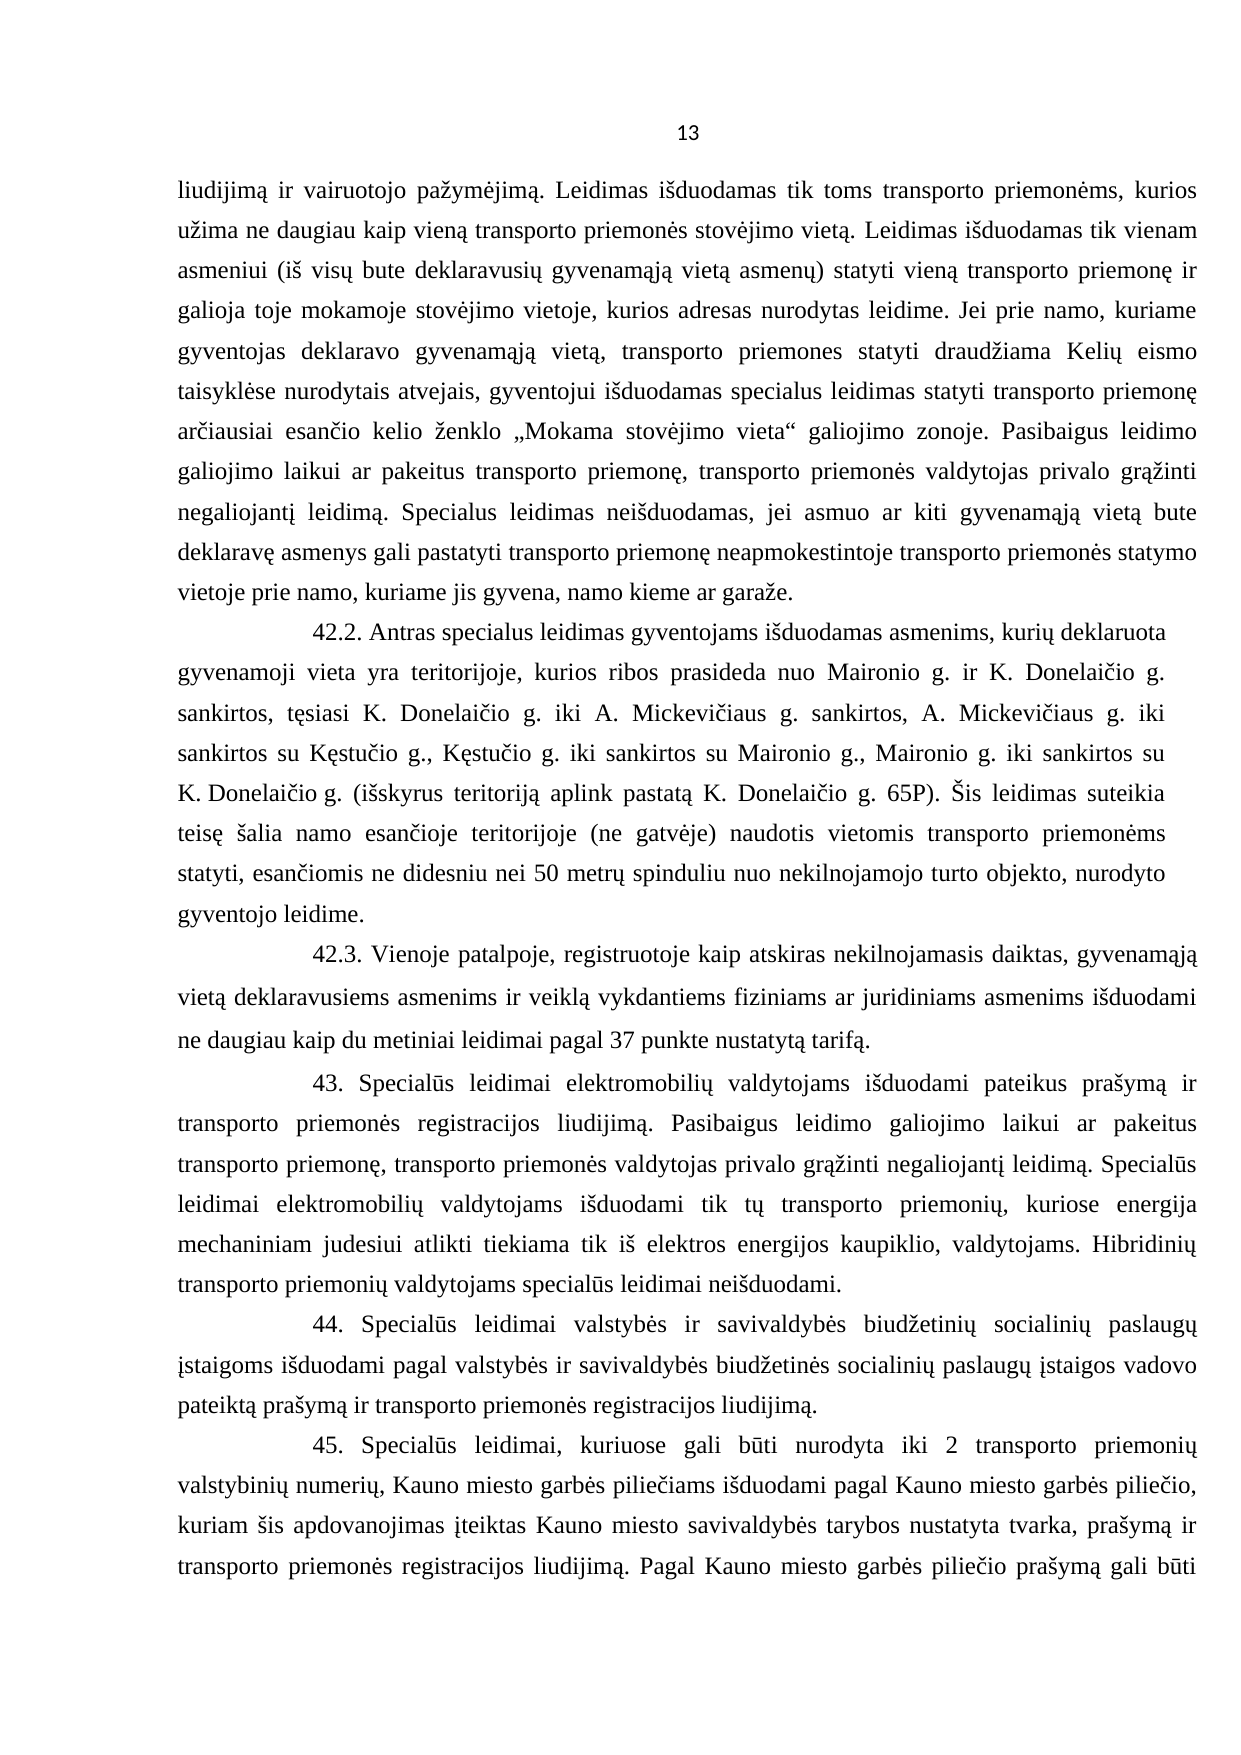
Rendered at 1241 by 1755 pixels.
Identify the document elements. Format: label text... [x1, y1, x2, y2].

text 45. Specialūs leidimai, kuriuose gali būti nurodyta iki 2 transporto priemonių valstybinių numerių, Kauno miesto garbės piliečiams išduodami pagal Kauno miesto garbės piliečio, kuriam šis apdovanojimas įteiktas Kauno miesto savivaldybės tarybos nustatyta tvarka, prašymą ir transporto priemonės registracijos liudijimą. Pagal Kauno miesto garbės piliečio prašymą gali būti [177, 1430, 1198, 1579]
text 42.3. Vienoje patalpoje, registruotoje kaip atskiras nekilnojamasis daiktas, gyvenamąją vietą deklaravusiems asmenims ir veiklą vykdantiems fiziniams ar juridiniams asmenims išduodami ne daugiau kaip du metiniai leidimai pagal 37 punkte nustatytą tarifą. [177, 939, 1198, 1054]
text liudijimą ir vairuotojo pažymėjimą. Leidimas išduodamas tik toms transporto priemonėms, kurios užima ne daugiau kaip vieną transporto priemonės stovėjimo vietą. Leidimas išduodamas tik vienam asmeniui (iš visų bute deklaravusių gyvenamąją vietą asmenų) statyti vieną transporto priemonę ir galioja toje mokamoje stovėjimo vietoje, kurios adresas nurodytas leidime. Jei prie namo, kuriame gyventojas deklaravo gyvenamąją vietą, transporto priemones statyti draudžiama Kelių eismo taisyklėse nurodytais atvejais, gyventojui išduodamas specialus leidimas statyti transporto priemonę arčiausiai esančio kelio ženklo „Mokama stovėjimo vieta“ galiojimo zonoje. Pasibaigus leidimo galiojimo laikui ar pakeitus transporto priemonę, transporto priemonės valdytojas privalo grąžinti negaliojantį leidimą. Specialus leidimas neišduodamas, jei asmuo ar kiti gyvenamąją vietą bute deklaravę asmenys gali pastatyti transporto priemonę neapmokestintoje transporto priemonės statymo vietoje prie namo, kuriame jis gyvena, namo kieme ar garaže. [177, 175, 1198, 606]
text 44. Specialūs leidimai valstybės ir savivaldybės biudžetinių socialinių paslaugų įstaigoms išduodami pagal valstybės ir savivaldybės biudžetinės socialinių paslaugų įstaigos vadovo pateiktą prašymą ir transporto priemonės registracijos liudijimą. [177, 1309, 1198, 1419]
text 42.2. Antras specialus leidimas gyventojams išduodamas asmenims, kurių deklaruota gyvenamoji vieta yra teritorijoje, kurios ribos prasideda nuo Maironio g. ir K. Donelaičio g. sankirtos, tęsiasi K. Donelaičio g. iki A. Mickevičiaus g. sankirtos, A. Mickevičiaus g. iki sankirtos su Kęstučio g., Kęstučio g. iki sankirtos su Maironio g., Maironio g. iki sankirtos su K. Donelaičio g. (išskyrus teritoriją aplink pastatą K. Donelaičio g. 65P). Šis leidimas suteikia teisę šalia namo esančioje teritorijoje (ne gatvėje) naudotis vietomis transporto priemonėms statyti, esančiomis ne didesniu nei 50 metrų spinduliu nuo nekilnojamojo turto objekto, nurodyto gyventojo leidime. [177, 617, 1167, 927]
text 43. Specialūs leidimai elektromobilių valdytojams išduodami pateikus prašymą ir transporto priemonės registracijos liudijimą. Pasibaigus leidimo galiojimo laikui ar pakeitus transporto priemonę, transporto priemonės valdytojas privalo grąžinti negaliojantį leidimą. Specialūs leidimai elektromobilių valdytojams išduodami tik tų transporto priemonių, kuriose energija mechaniniam judesiui atlikti tiekiama tik iš elektros energijos kaupiklio, valdytojams. Hibridinių transporto priemonių valdytojams specialūs leidimai neišduodami. [177, 1068, 1198, 1298]
